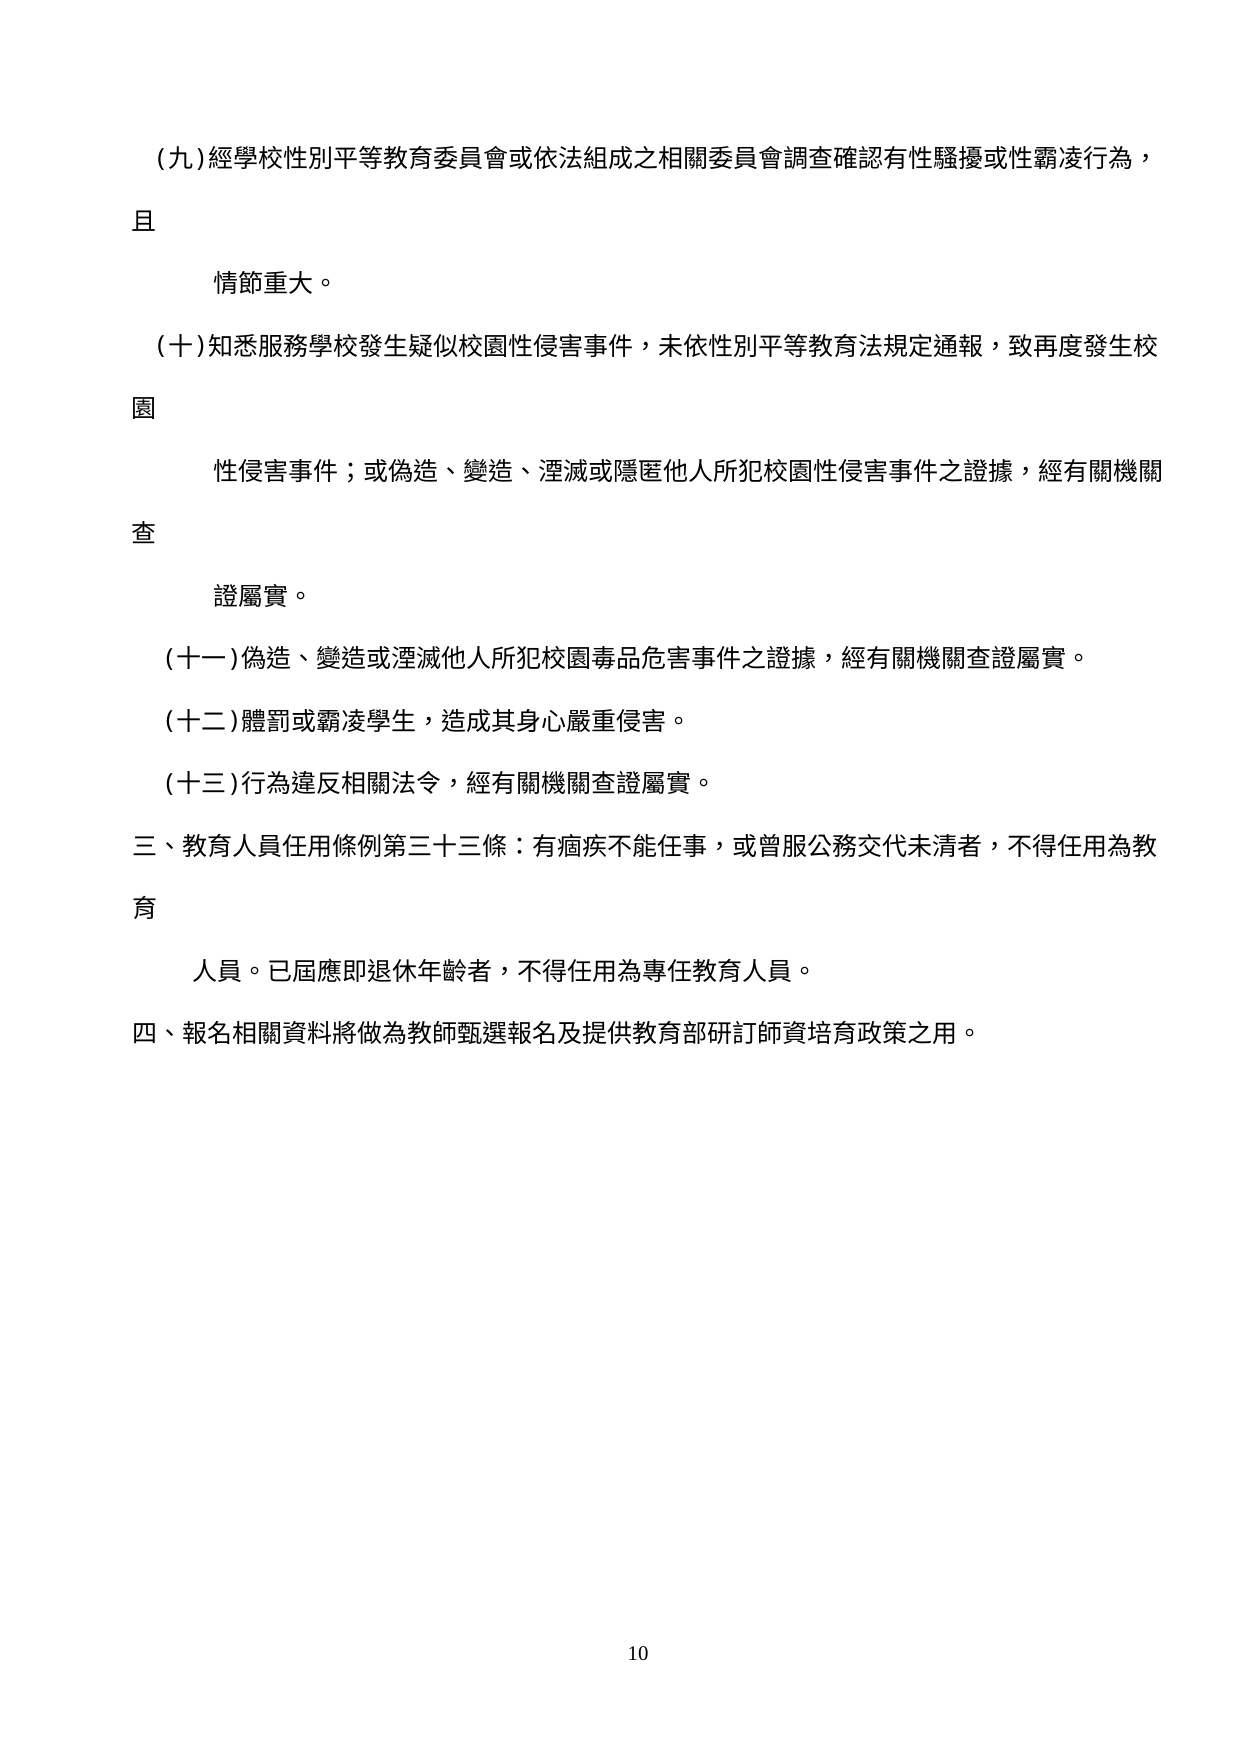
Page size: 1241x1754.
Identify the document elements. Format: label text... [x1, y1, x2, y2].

text (十二)體罰或霸凌學生，造成其身心嚴重侵害。 [132, 677, 1181, 740]
text 四、報名相關資料將做為教師甄選報名及提供教育部研訂師資培育政策之用。 [132, 990, 1181, 1052]
text (十一)偽造、變造或湮滅他人所犯校園毒品危害事件之證據，經有關機關查證屬實。 [132, 615, 1181, 677]
text 證屬實。 [132, 552, 1181, 615]
text (十三)行為違反相關法令，經有關機關查證屬實。 [132, 740, 1181, 802]
text 情節重大。 [132, 240, 1181, 302]
text (十)知悉服務學校發生疑似校園性侵害事件，未依性別平等教育法規定通報，致再度發生校園 [132, 302, 1181, 427]
text 性侵害事件；或偽造、變造、湮滅或隱匿他人所犯校園性侵害事件之證據，經有關機關查 [132, 427, 1181, 552]
text 三、教育人員任用條例第三十三條：有痼疾不能任事，或曾服公務交代未清者，不得任用為教育 [132, 802, 1181, 927]
text (九)經學校性別平等教育委員會或依法組成之相關委員會調查確認有性騷擾或性霸凌行為，且 [132, 115, 1181, 240]
text 人員。已屆應即退休年齡者，不得任用為專任教育人員。 [132, 927, 1181, 990]
